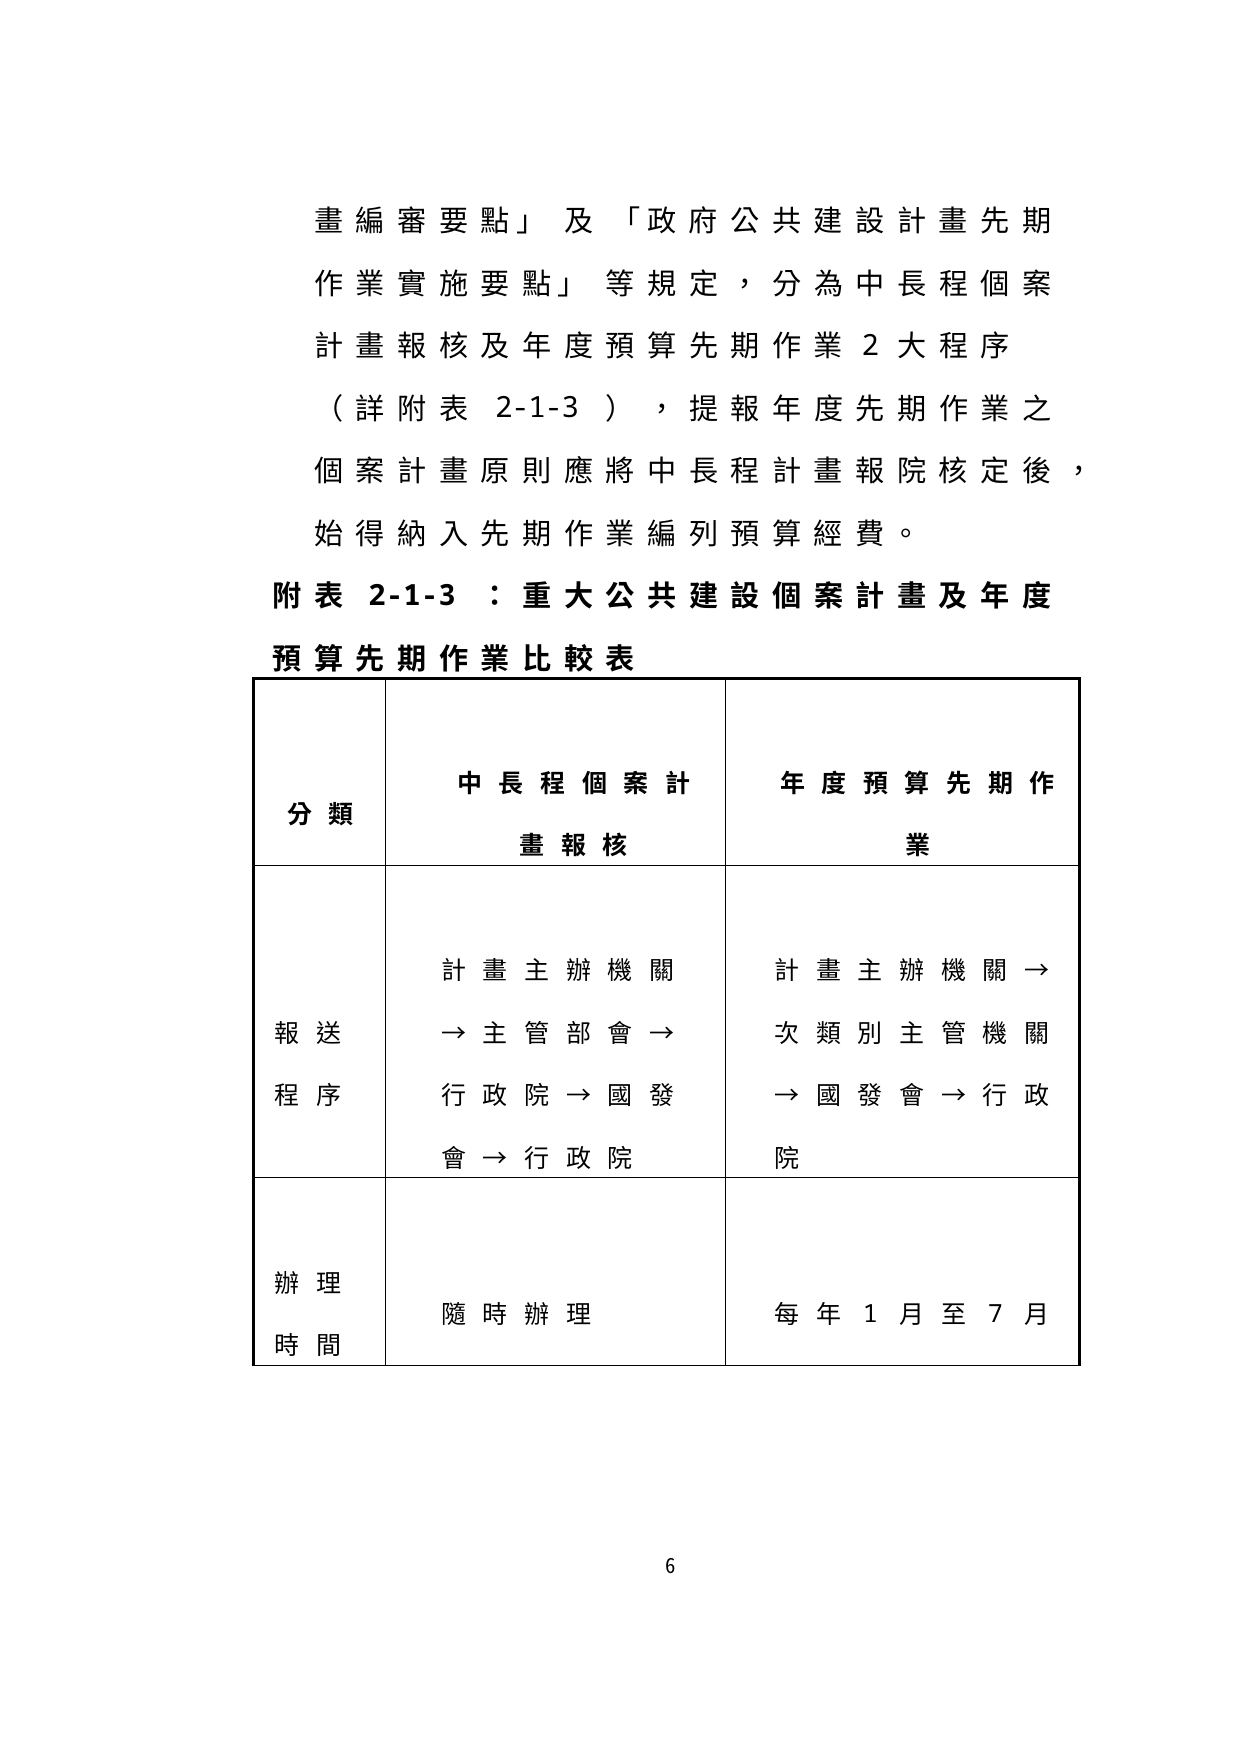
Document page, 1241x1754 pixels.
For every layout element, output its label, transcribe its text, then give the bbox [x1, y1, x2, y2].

table_cell 計畫主辦機關→次類別主管機關→國發會→行政院 [726, 866, 1078, 1177]
table_cell 辦理時間 [255, 1178, 385, 1365]
table_cell 計畫主辦機關→主管部會→行政院→國發會→行政院 [386, 866, 725, 1177]
table_header 年度預算先期作業 [726, 680, 1078, 865]
text 政府重大公共建設個案計畫及預算之編審，依「行政院所屬各機關中長程個案計畫編審要點」及「政府公共建設計畫先期作業實施要點」等規定，分為中長程個案計畫報核及年度預算先期作業2大程序（詳附表2-1-3），提報年度先期作業之個案計畫原則應將中長程計畫報院核定後，始得納入先期作業編列預算經費。 [271, 177, 1058, 552]
table_cell 隨時辦理 [386, 1178, 725, 1365]
table_cell 報送程序 [255, 866, 385, 1177]
table_header 中長程個案計畫報核 [386, 680, 725, 865]
text 附表2-1-3：重大公共建設個案計畫及年度預算先期作業比較表 [241, 552, 1058, 677]
table_cell 每年1月至7月 [726, 1178, 1078, 1365]
table_header 分類 [255, 680, 385, 865]
